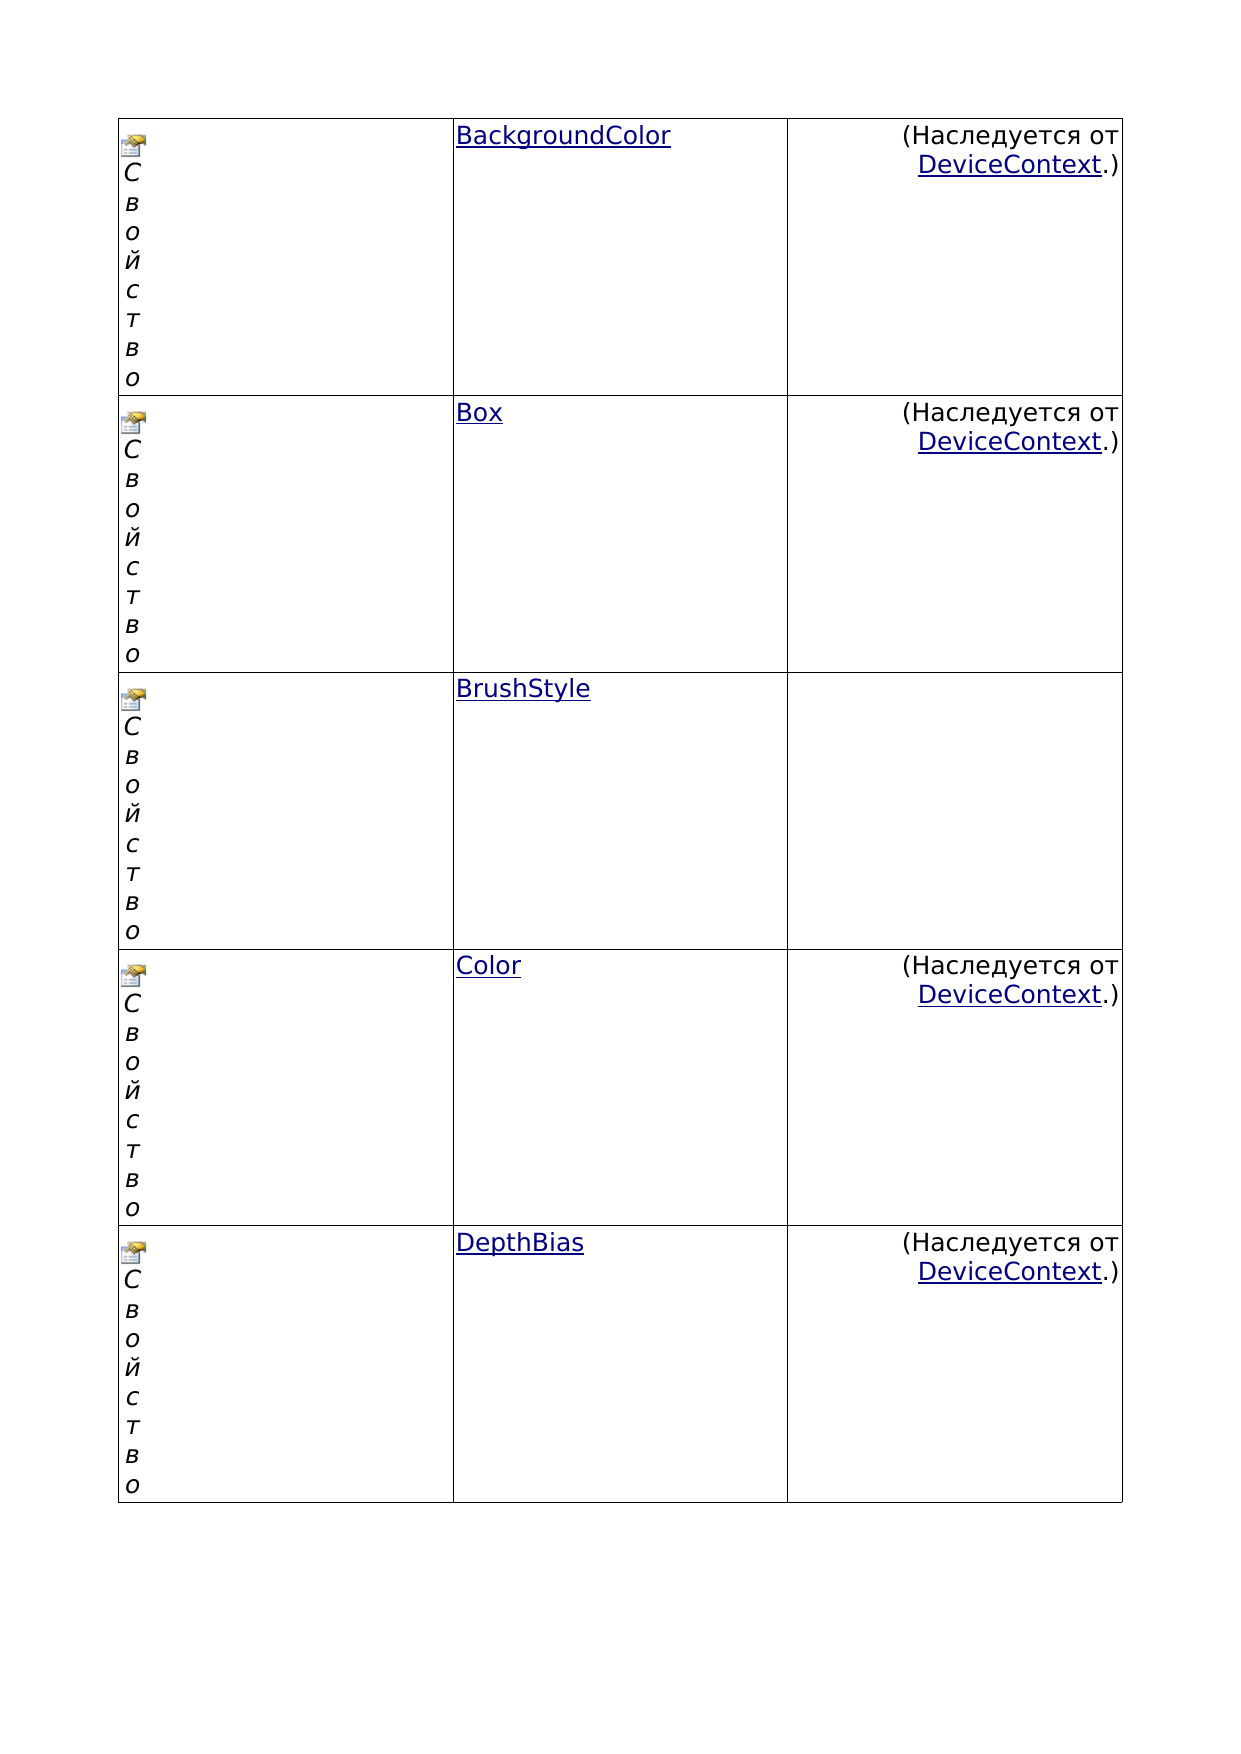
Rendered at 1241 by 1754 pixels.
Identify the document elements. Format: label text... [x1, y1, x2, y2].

table_cell (Наследуется от DeviceContext.) [788, 119, 1122, 395]
table_cell DepthBias [454, 1226, 787, 1502]
table_cell [788, 673, 1122, 948]
table_cell BrushStyle [454, 673, 787, 948]
table_cell [119, 673, 453, 948]
picture [121, 963, 147, 989]
picture [121, 1240, 147, 1266]
table_cell Color [454, 950, 787, 1225]
picture [121, 687, 147, 713]
table_cell (Наследуется от DeviceContext.) [788, 1226, 1122, 1502]
table_cell (Наследуется от DeviceContext.) [788, 950, 1122, 1225]
table_cell [119, 1226, 453, 1502]
table_cell Box [454, 396, 787, 672]
picture [121, 410, 147, 436]
table_cell (Наследуется от DeviceContext.) [788, 396, 1122, 672]
table_cell [119, 119, 453, 395]
table_cell BackgroundColor [454, 119, 787, 395]
picture [121, 133, 147, 159]
table_cell [119, 950, 453, 1225]
table_cell [119, 396, 453, 672]
